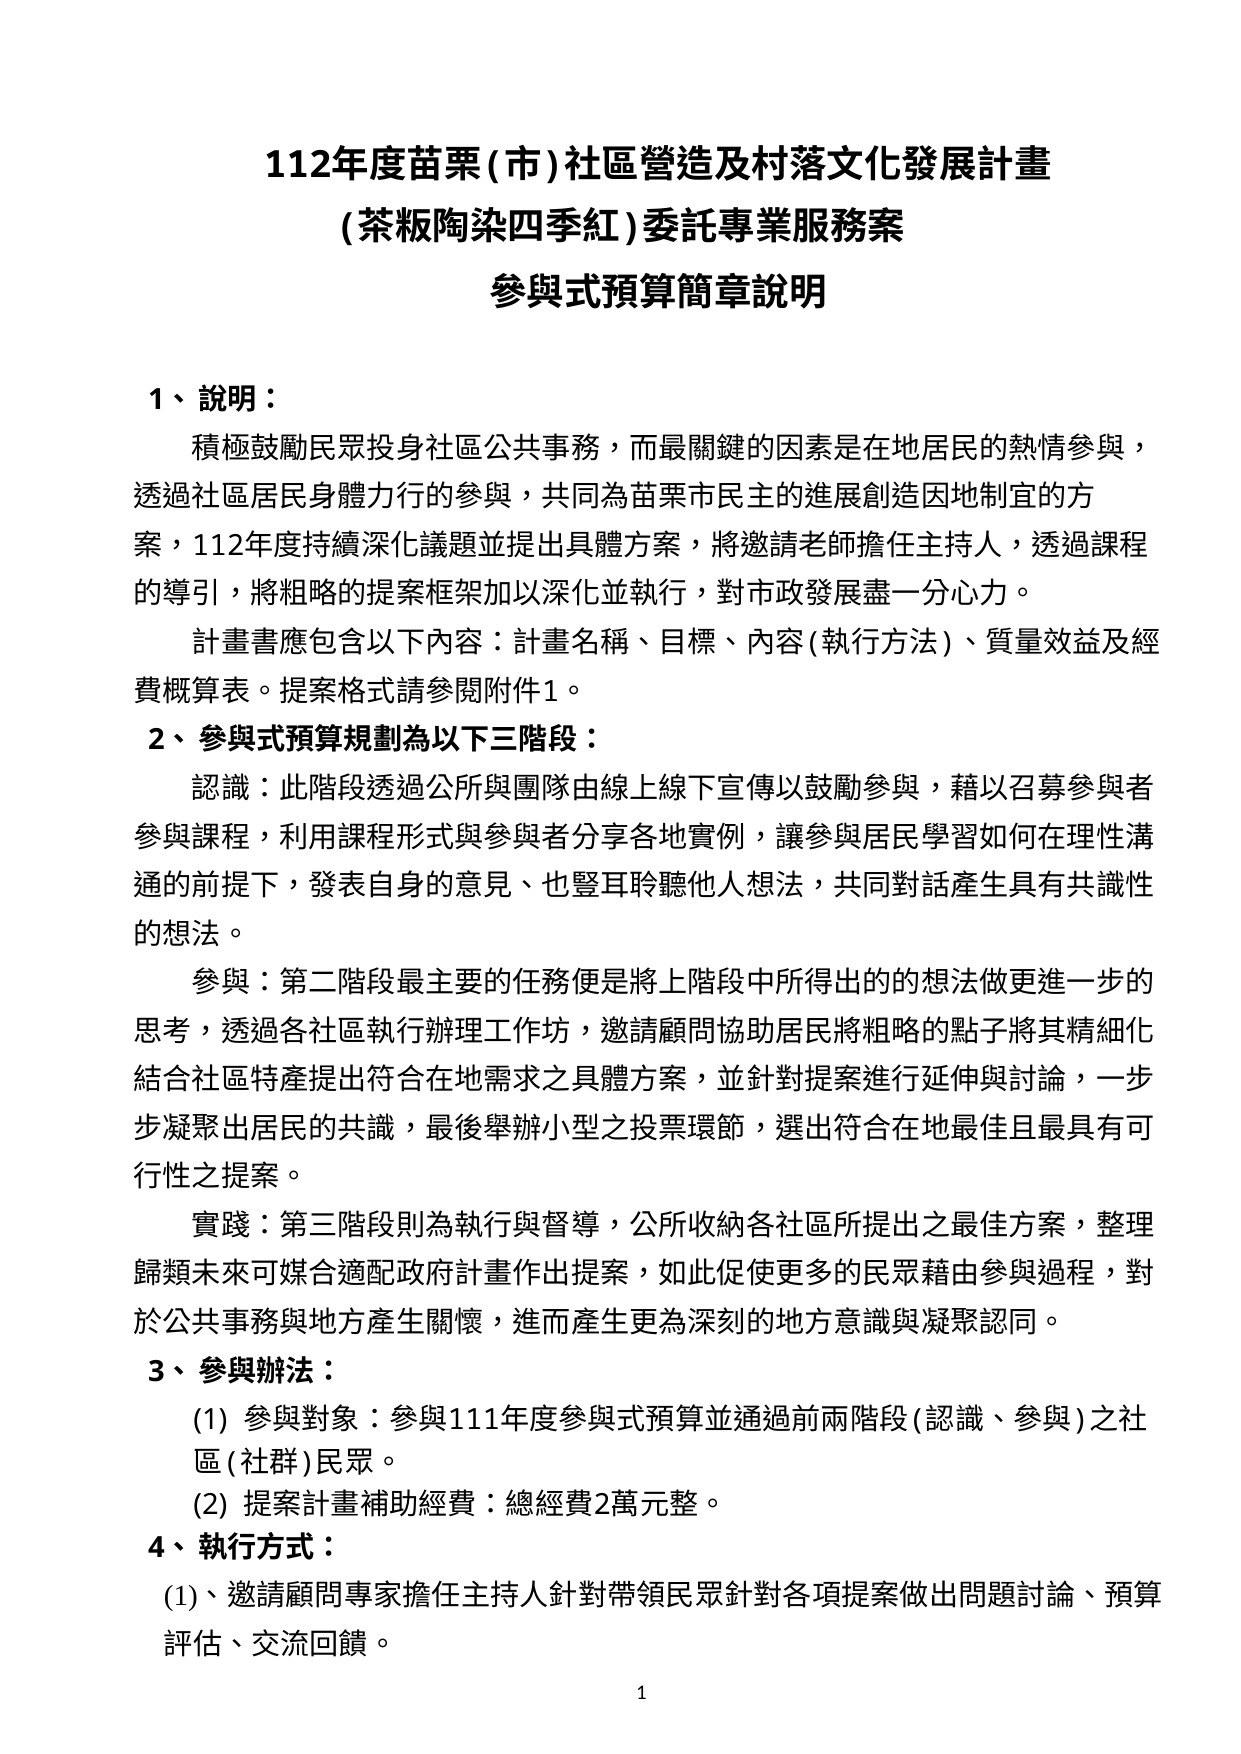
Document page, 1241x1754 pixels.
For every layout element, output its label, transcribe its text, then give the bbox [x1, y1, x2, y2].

subtitle 說明： [148, 376, 1165, 418]
text 積極鼓勵民眾投身社區公共事務，而最關鍵的因素是在地居民的熱情參與，透過社區居民身體力行的參與，共同為苗栗市民主的進展創造因地制宜的方案，112年度持續深化議題並提出具體方案，將邀請老師擔任主持人，透過課程的導引，將粗略的提案框架加以深化並執行，對市政發展盡一分心力。 [133, 424, 1165, 612]
text 實踐：第三階段則為執行與督導，公所收納各社區所提出之最佳方案，整理歸類未來可媒合適配政府計畫作出提案，如此促使更多的民眾藉由參與過程，對於公共事務與地方產生關懷，進而產生更為深刻的地方意識與凝聚認同。 [133, 1202, 1165, 1341]
subtitle 參與式預算規劃為以下三階段： [148, 716, 1165, 758]
text 參與：第二階段最主要的任務便是將上階段中所得出的的想法做更進一步的思考，透過各社區執行辦理工作坊，邀請顧問協助居民將粗略的點子將其精細化結合社區特產提出符合在地需求之具體方案，並針對提案進行延伸與討論，一步步凝聚出居民的共識，最後舉辦小型之投票環節，選出符合在地最佳且最具有可行性之提案。 [133, 959, 1165, 1195]
subtitle 參與對象：參與111年度參與式預算並通過前兩階段(認識、參與)之社區(社群)民眾。 [193, 1396, 1165, 1481]
text 計畫書應包含以下內容：計畫名稱、目標、內容(執行方法)、質量效益及經費概算表。提案格式請參閱附件1。 [133, 618, 1165, 709]
text 112年度苗栗(市)社區營造及村落文化發展計畫 (茶粄陶染四季紅)委託專業服務案 [75, 134, 1165, 251]
subtitle 參與辦法： [148, 1347, 1165, 1389]
text 參與式預算簡章說明 [75, 259, 1165, 317]
list 邀請顧問專家擔任主持人針對帶領民眾針對各項提案做出問題討論、預算評估、交流回饋。 [164, 1572, 1165, 1663]
text 認識：此階段透過公所與團隊由線上線下宣傳以鼓勵參與，藉以召募參與者參與課程，利用課程形式與參與者分享各地實例，讓參與居民學習如何在理性溝通的前提下，發表自身的意見、也豎耳聆聽他人想法，共同對話產生具有共識性的想法。 [133, 765, 1165, 953]
subtitle 執行方式： [148, 1523, 1165, 1566]
subtitle 提案計畫補助經費：總經費2萬元整。 [193, 1481, 1165, 1523]
